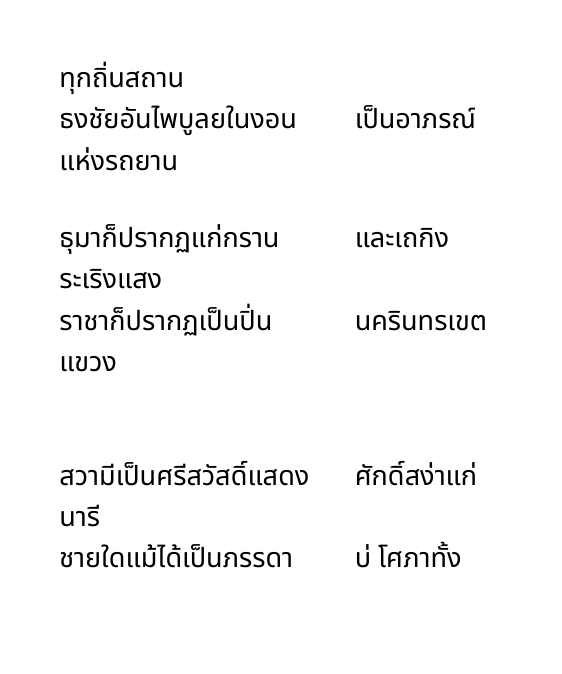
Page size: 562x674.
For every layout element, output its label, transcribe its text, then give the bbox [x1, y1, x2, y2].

text ธุมาก็ปรากฏแก่กราน และเถกิงระเริงแสง [59, 219, 502, 301]
text สวามีเป็นศรีสวัสดิ์แสดง ศักดิ์สง่าแก่นารี [59, 457, 502, 539]
text ชายใดแม้ได้เป็นภรรดา บ่ โศภาทั้ง [59, 539, 502, 580]
text ราชาก็ปรากฏเป็นปิ่น นครินทรเขตแขวง [59, 301, 502, 383]
text ทุกถิ่นสถาน [59, 59, 502, 100]
text ธงชัยอันไพบูลยในงอน เป็นอาภรณ์แห่งรถยาน [59, 100, 502, 182]
